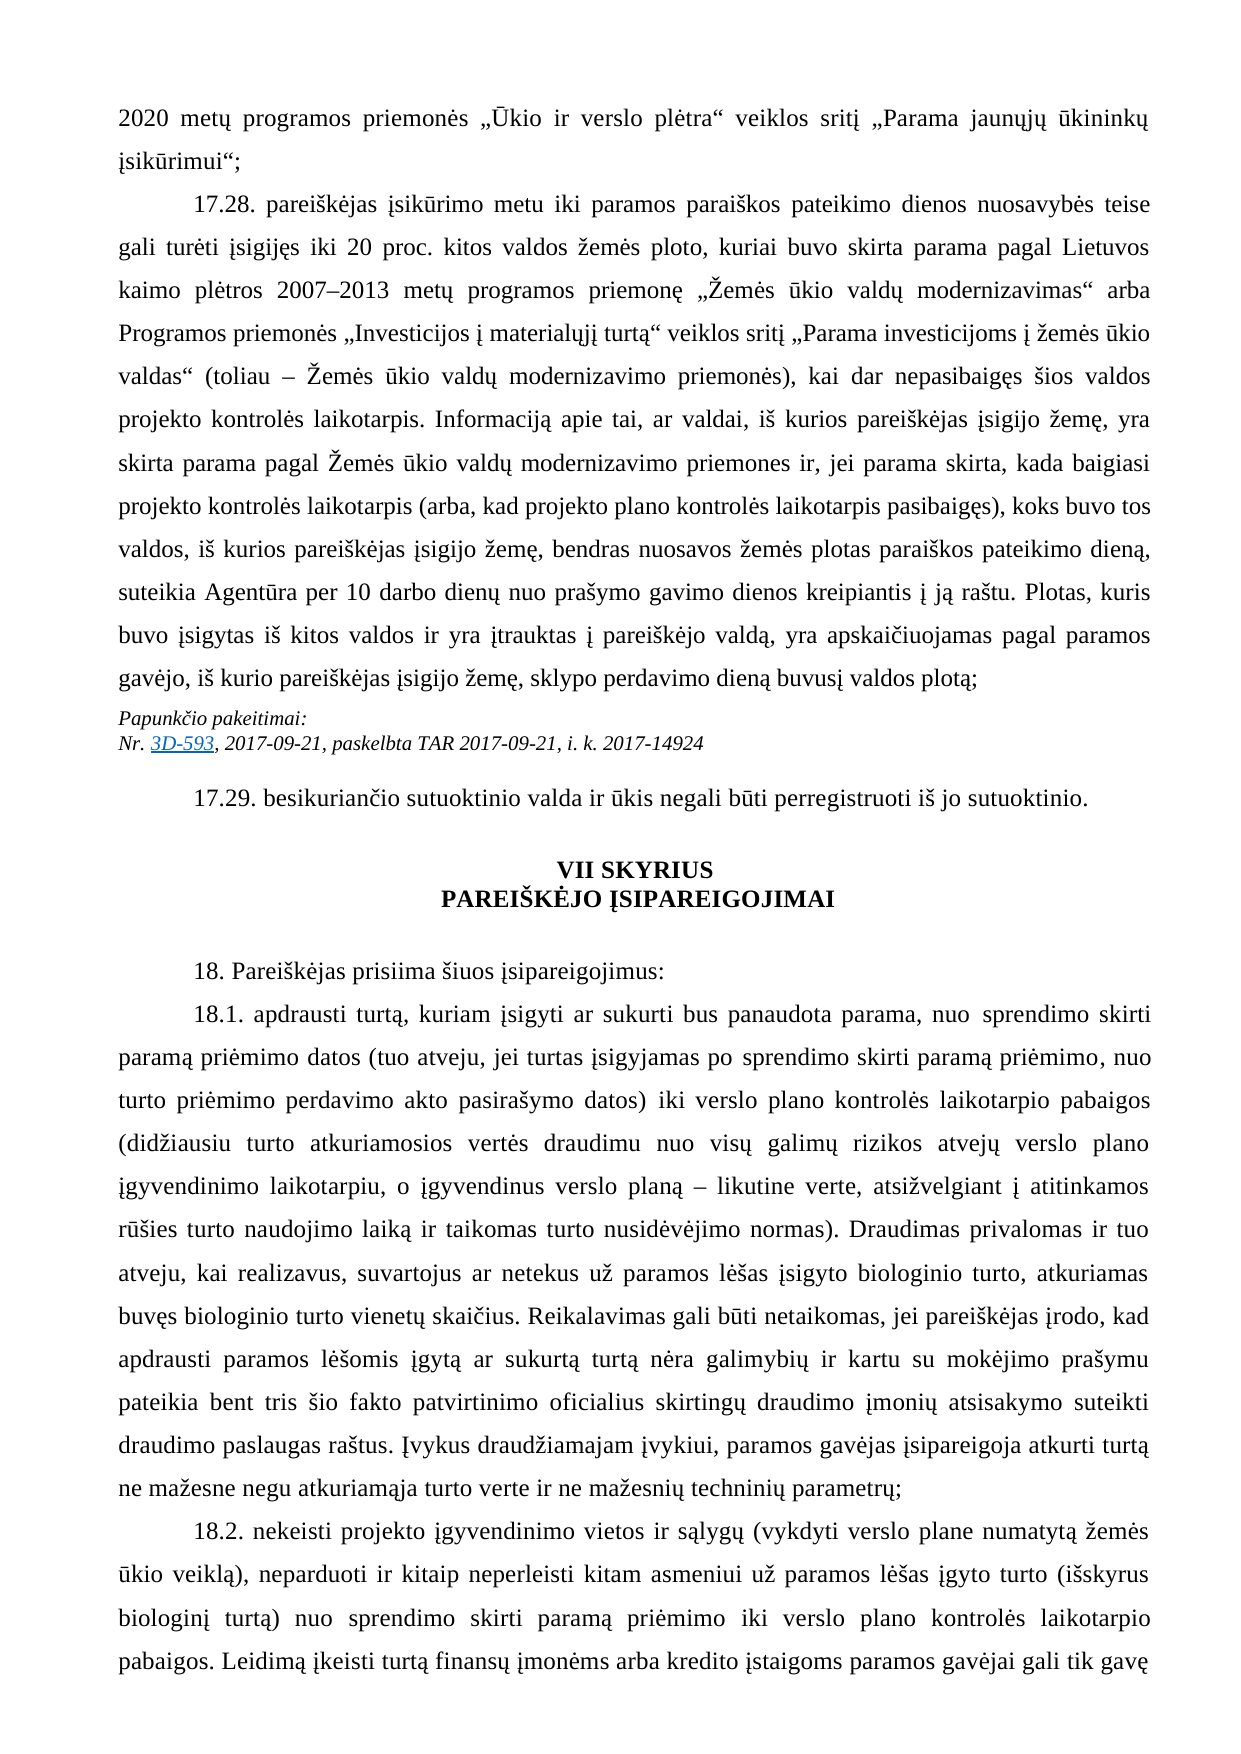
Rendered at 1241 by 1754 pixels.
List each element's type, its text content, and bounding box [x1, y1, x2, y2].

text Nr. 3D-593, 2017-09-21, paskelbta TAR 2017-09-21, i. k. 2017-14924 [118, 730, 1152, 754]
text VII SKYRIUS [118, 855, 1152, 884]
text 18.2. nekeisti projekto įgyvendinimo vietos ir sąlygų (vykdyti verslo plane numatytą žemės ūkio veiklą), neparduoti ir kitaip neperleisti kitam asmeniui už paramos lėšas įgyto turto (išskyrus biologinį turtą) nuo sprendimo skirti paramą priėmimo iki verslo plano kontrolės laikotarpio pabaigos. Leidimą įkeisti turtą finansų įmonėms arba kredito įstaigoms paramos gavėjai gali tik gavę [118, 1516, 1152, 1674]
text Papunkčio pakeitimai: [118, 706, 1152, 730]
text 17.28. pareiškėjas įsikūrimo metu iki paramos paraiškos pateikimo dienos nuosavybės teise gali turėti įsigijęs iki 20 proc. kitos valdos žemės ploto, kuriai buvo skirta parama pagal Lietuvos kaimo plėtros 2007–2013 metų programos priemonę „Žemės ūkio valdų modernizavimas“ arba Programos priemonės „Investicijos į materialųjį turtą“ veiklos sritį „Parama investicijoms į žemės ūkio valdas“ (toliau – Žemės ūkio valdų modernizavimo priemonės), kai dar nepasibaigęs šios valdos projekto kontrolės laikotarpis. Informaciją apie tai, ar valdai, iš kurios pareiškėjas įsigijo žemę, yra skirta parama pagal Žemės ūkio valdų modernizavimo priemones ir, jei parama skirta, kada baigiasi projekto kontrolės laikotarpis (arba, kad projekto plano kontrolės laikotarpis pasibaigęs), koks buvo tos valdos, iš kurios pareiškėjas įsigijo žemę, bendras nuosavos žemės plotas paraiškos pateikimo dieną, suteikia Agentūra per 10 darbo dienų nuo prašymo gavimo dienos kreipiantis į ją raštu. Plotas, kuris buvo įsigytas iš kitos valdos ir yra įtrauktas į pareiškėjo valdą, yra apskaičiuojamas pagal paramos gavėjo, iš kurio pareiškėjas įsigijo žemę, sklypo perdavimo dieną buvusį valdos plotą; [118, 189, 1152, 692]
text 17.29. besikuriančio sutuoktinio valda ir ūkis negali būti perregistruoti iš jo sutuoktinio. [118, 783, 1152, 812]
text 18.1. apdrausti turtą, kuriam įsigyti ar sukurti bus panaudota parama, nuo sprendimo skirti paramą priėmimo datos (tuo atveju, jei turtas įsigyjamas po sprendimo skirti paramą priėmimo, nuo turto priėmimo perdavimo akto pasirašymo datos) iki verslo plano kontrolės laikotarpio pabaigos (didžiausiu turto atkuriamosios vertės draudimu nuo visų galimų rizikos atvejų verslo plano įgyvendinimo laikotarpiu, o įgyvendinus verslo planą – likutine verte, atsižvelgiant į atitinkamos rūšies turto naudojimo laiką ir taikomas turto nusidėvėjimo normas). Draudimas privalomas ir tuo atveju, kai realizavus, suvartojus ar netekus už paramos lėšas įsigyto biologinio turto, atkuriamas buvęs biologinio turto vienetų skaičius. Reikalavimas gali būti netaikomas, jei pareiškėjas įrodo, kad apdrausti paramos lėšomis įgytą ar sukurtą turtą nėra galimybių ir kartu su mokėjimo prašymu pateikia bent tris šio fakto patvirtinimo oficialius skirtingų draudimo įmonių atsisakymo suteikti draudimo paslaugas raštus. Įvykus draudžiamajam įvykiui, paramos gavėjas įsipareigoja atkurti turtą ne mažesne negu atkuriamąja turto verte ir ne mažesnių techninių parametrų; [118, 999, 1152, 1502]
text 2020 metų programos priemonės „Ūkio ir verslo plėtra“ veiklos sritį „Parama jaunųjų ūkininkų įsikūrimui“; [118, 103, 1152, 174]
text 18. Pareiškėjas prisiima šiuos įsipareigojimus: [118, 956, 1152, 984]
text PAREIŠKĖJO ĮSIPAREIGOJIMAI [118, 884, 1152, 913]
